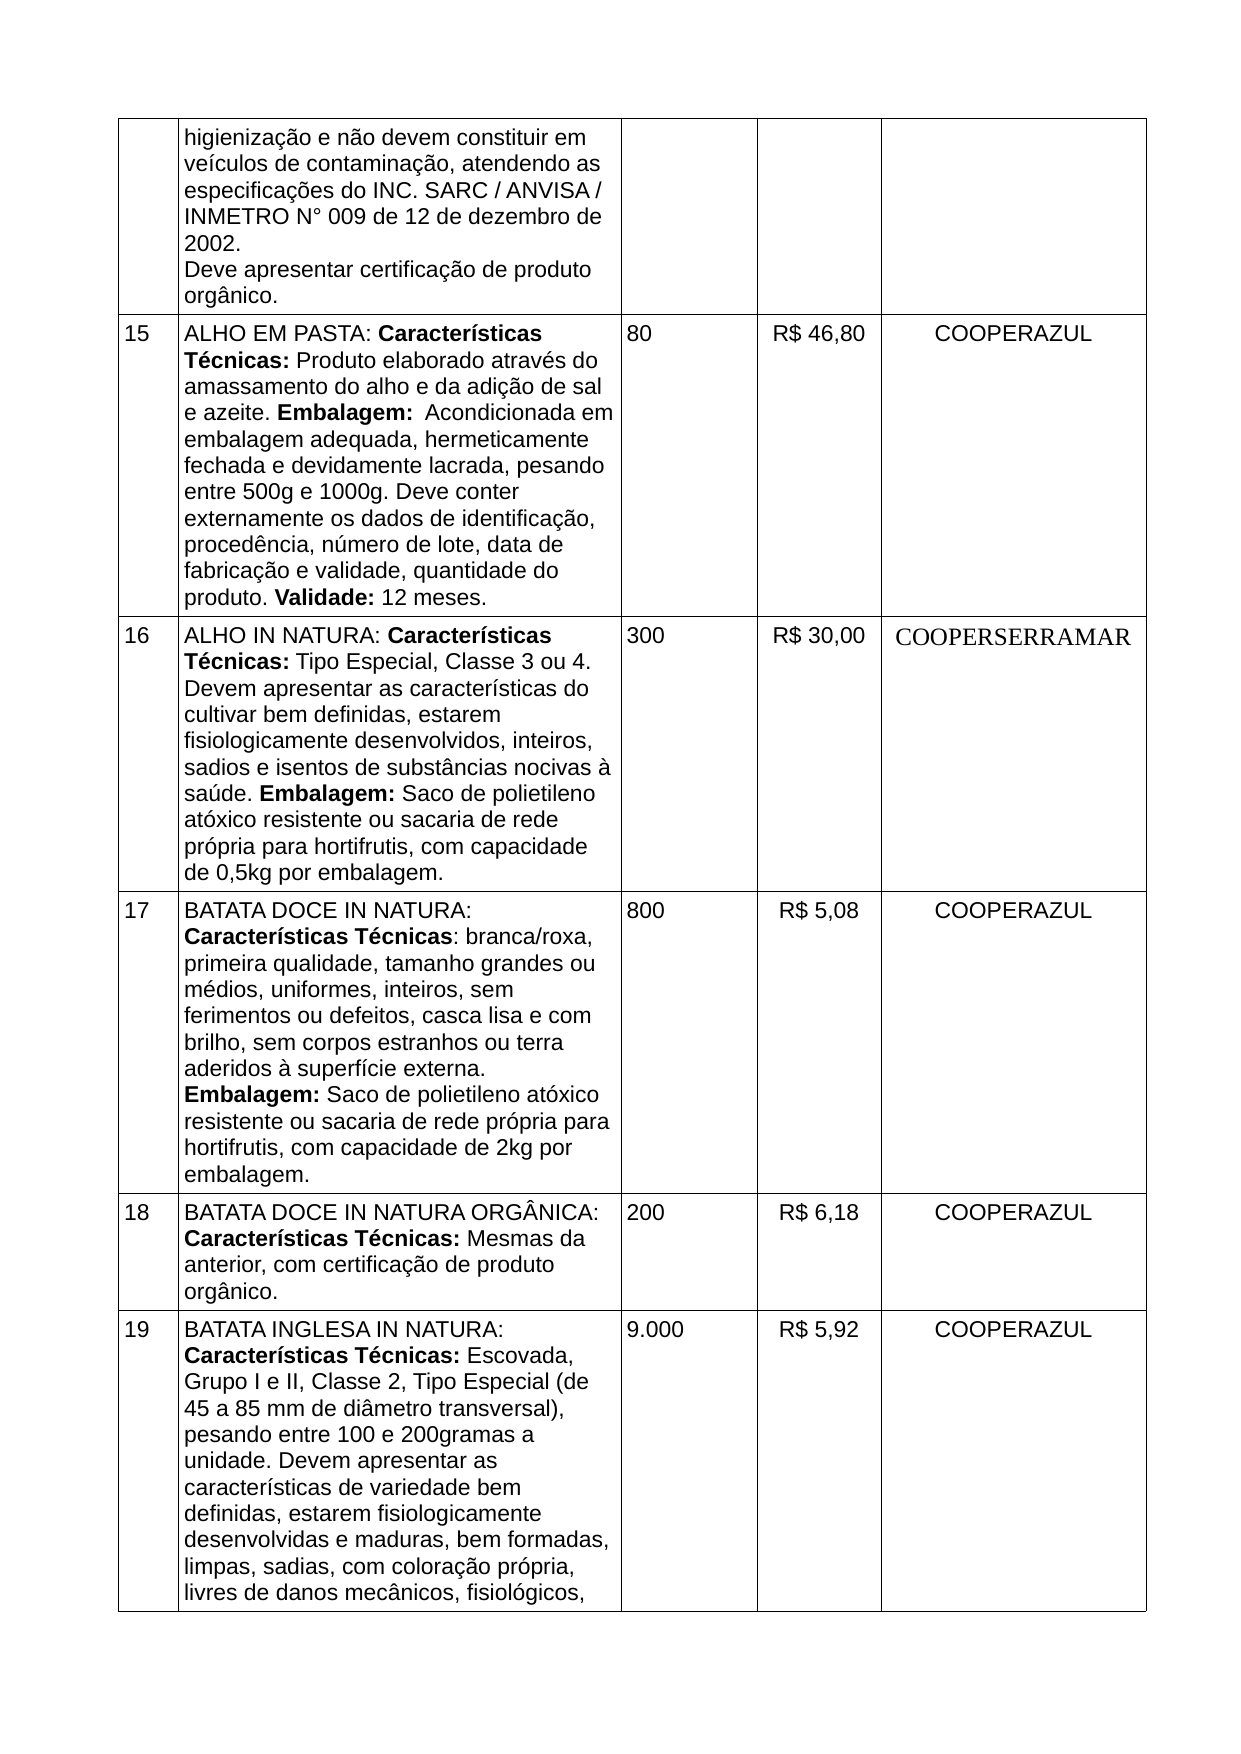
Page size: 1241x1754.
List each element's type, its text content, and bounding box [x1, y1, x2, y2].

table_cell [622, 119, 757, 314]
table_cell BATATA INGLESA IN NATURA: Características Técnicas: Escovada, Grupo I e II, Classe 2, Tipo Especial (de 45 a 85 mm de diâmetro transversal), pesando entre 100 e 200gramas a unidade. Devem apresentar as características de variedade bem definidas, estarem fisiologicamente desenvolvidas e maduras, bem formadas, limpas, sadias, com coloração própria, livres de danos mecânicos, fisiológicos, [179, 1311, 621, 1611]
table_cell 16 [119, 617, 178, 891]
table_cell COOPERAZUL [882, 315, 1146, 616]
table_cell COOPERAZUL [882, 1194, 1146, 1310]
table_cell 18 [119, 1194, 178, 1310]
table_cell R$ 30,00 [758, 617, 881, 891]
table_cell BATATA DOCE IN NATURA: Características Técnicas: branca/roxa, primeira qualidade, tamanho grandes ou médios, uniformes, inteiros, sem ferimentos ou defeitos, casca lisa e com brilho, sem corpos estranhos ou terra aderidos à superfície externa. Embalagem: Saco de polietileno atóxico resistente ou sacaria de rede própria para hortifrutis, com capacidade de 2kg por embalagem. [179, 892, 621, 1193]
table_cell 19 [119, 1311, 178, 1611]
table_cell 15 [119, 315, 178, 616]
table_cell 9.000 [622, 1311, 757, 1611]
table_cell [882, 119, 1146, 314]
table_cell COOPERSERRAMAR [882, 617, 1146, 891]
table_cell 200 [622, 1194, 757, 1310]
table_cell R$ 46,80 [758, 315, 881, 616]
table_cell ALHO EM PASTA: Características Técnicas: Produto elaborado através do amassamento do alho e da adição de sal e azeite. Embalagem: Acondicionada em embalagem adequada, hermeticamente fechada e devidamente lacrada, pesando entre 500g e 1000g. Deve conter externamente os dados de identificação, procedência, número de lote, data de fabricação e validade, quantidade do produto. Validade: 12 meses. [179, 315, 621, 616]
table_cell R$ 5,08 [758, 892, 881, 1193]
table_cell higienização e não devem constituir em veículos de contaminação, atendendo as especificações do INC. SARC / ANVISA / INMETRO N° 009 de 12 de dezembro de 2002. Deve apresentar certificação de produto orgânico. [179, 119, 621, 314]
table_cell ALHO IN NATURA: Características Técnicas: Tipo Especial, Classe 3 ou 4. Devem apresentar as características do cultivar bem definidas, estarem fisiologicamente desenvolvidos, inteiros, sadios e isentos de substâncias nocivas à saúde. Embalagem: Saco de polietileno atóxico resistente ou sacaria de rede própria para hortifrutis, com capacidade de 0,5kg por embalagem. [179, 617, 621, 891]
table_cell [758, 119, 881, 314]
table_cell R$ 5,92 [758, 1311, 881, 1611]
table_cell BATATA DOCE IN NATURA ORGÂNICA: Características Técnicas: Mesmas da anterior, com certificação de produto orgânico. [179, 1194, 621, 1310]
table_cell 300 [622, 617, 757, 891]
table_cell 80 [622, 315, 757, 616]
table_cell COOPERAZUL [882, 892, 1146, 1193]
table_cell R$ 6,18 [758, 1194, 881, 1310]
table_cell 800 [622, 892, 757, 1193]
table_cell COOPERAZUL [882, 1311, 1146, 1611]
table_cell [119, 119, 178, 314]
table_cell 17 [119, 892, 178, 1193]
